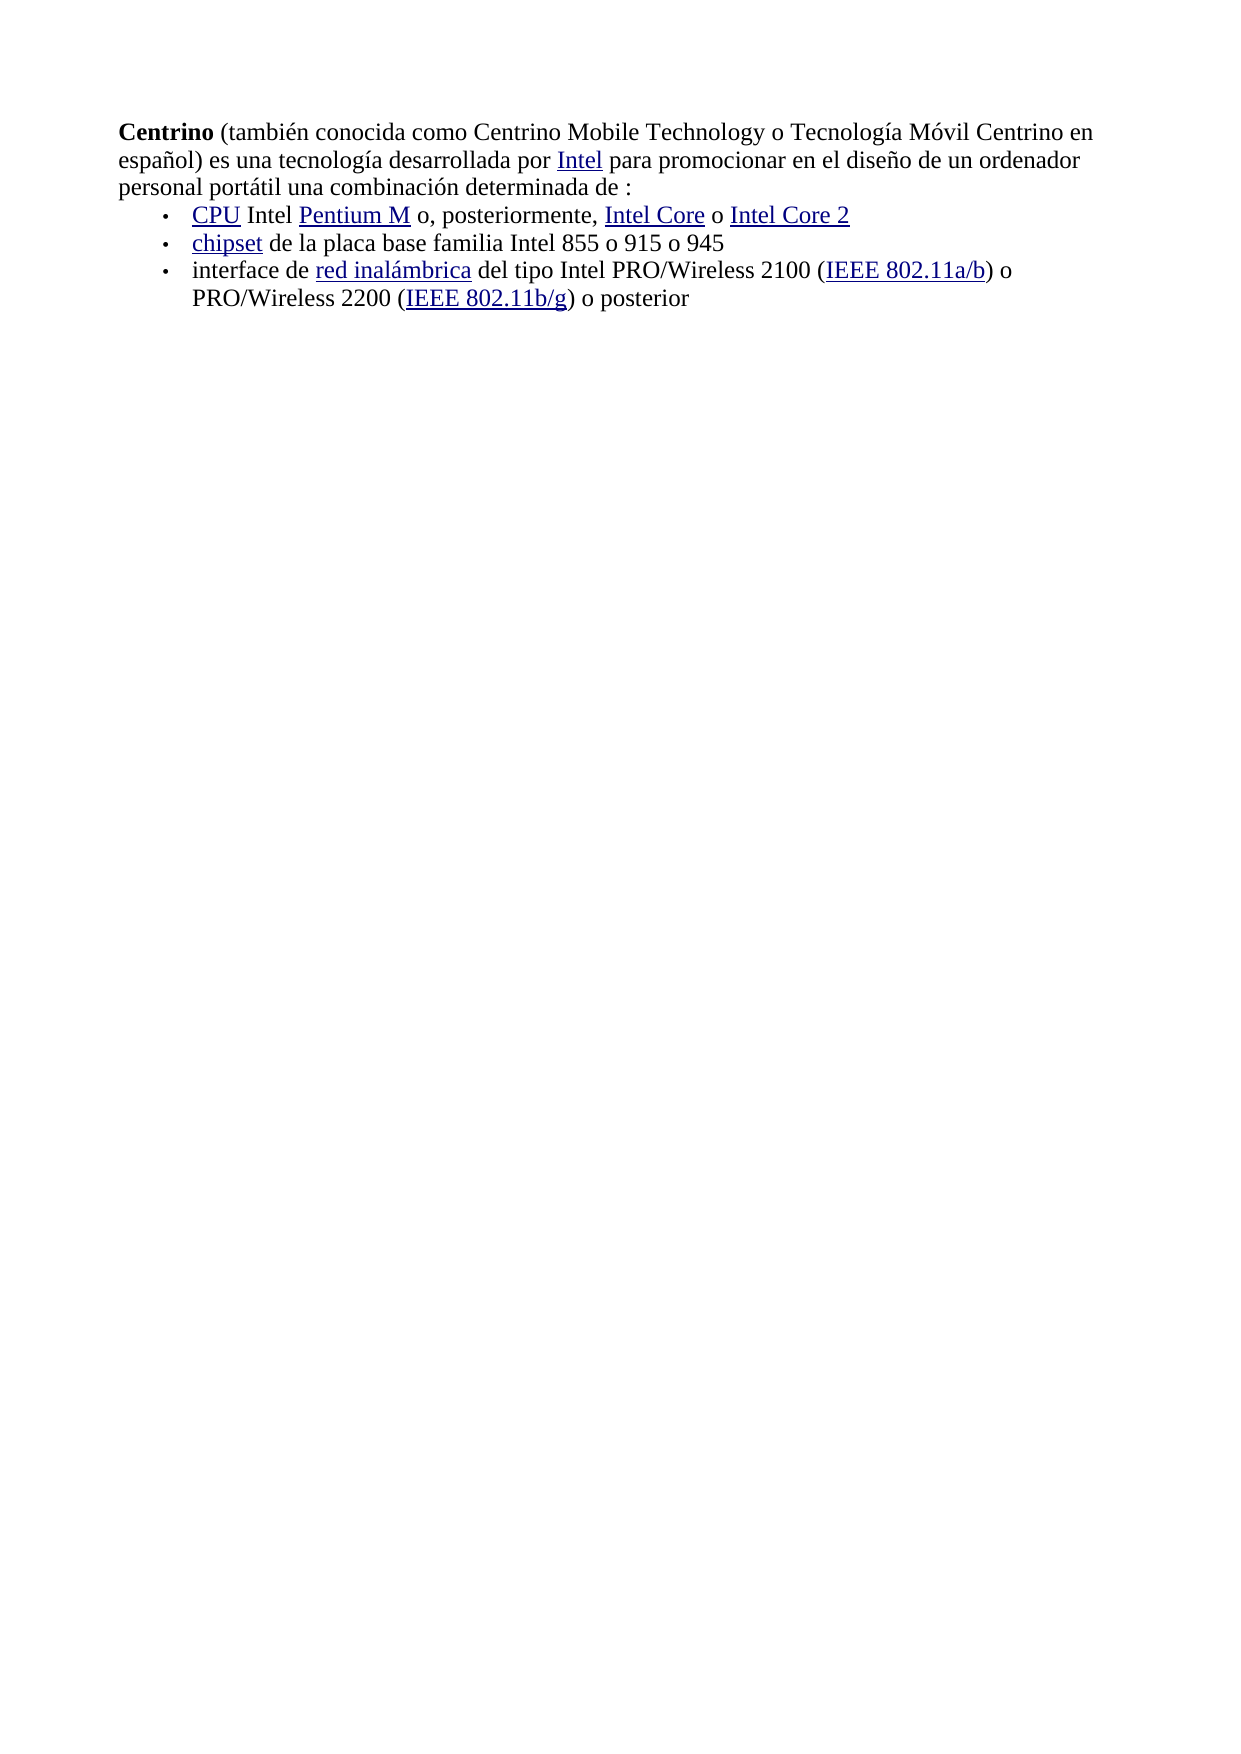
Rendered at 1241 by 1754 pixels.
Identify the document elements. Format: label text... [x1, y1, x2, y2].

list CPU Intel Pentium M o, posteriormente, Intel Core o Intel Core 2 [162, 201, 1122, 229]
list chipset de la placa base familia Intel 855 o 915 o 945 [162, 229, 1122, 257]
text Centrino (también conocida como Centrino Mobile Technology o Tecnología Móvil Centrino en español) es una tecnología desarrollada por Intel para promocionar en el diseño de un ordenador personal portátil una combinación determinada de : [118, 118, 1122, 201]
list interface de red inalámbrica del tipo Intel PRO/Wireless 2100 (IEEE 802.11a/b) o PRO/Wireless 2200 (IEEE 802.11b/g) o posterior [162, 257, 1122, 312]
